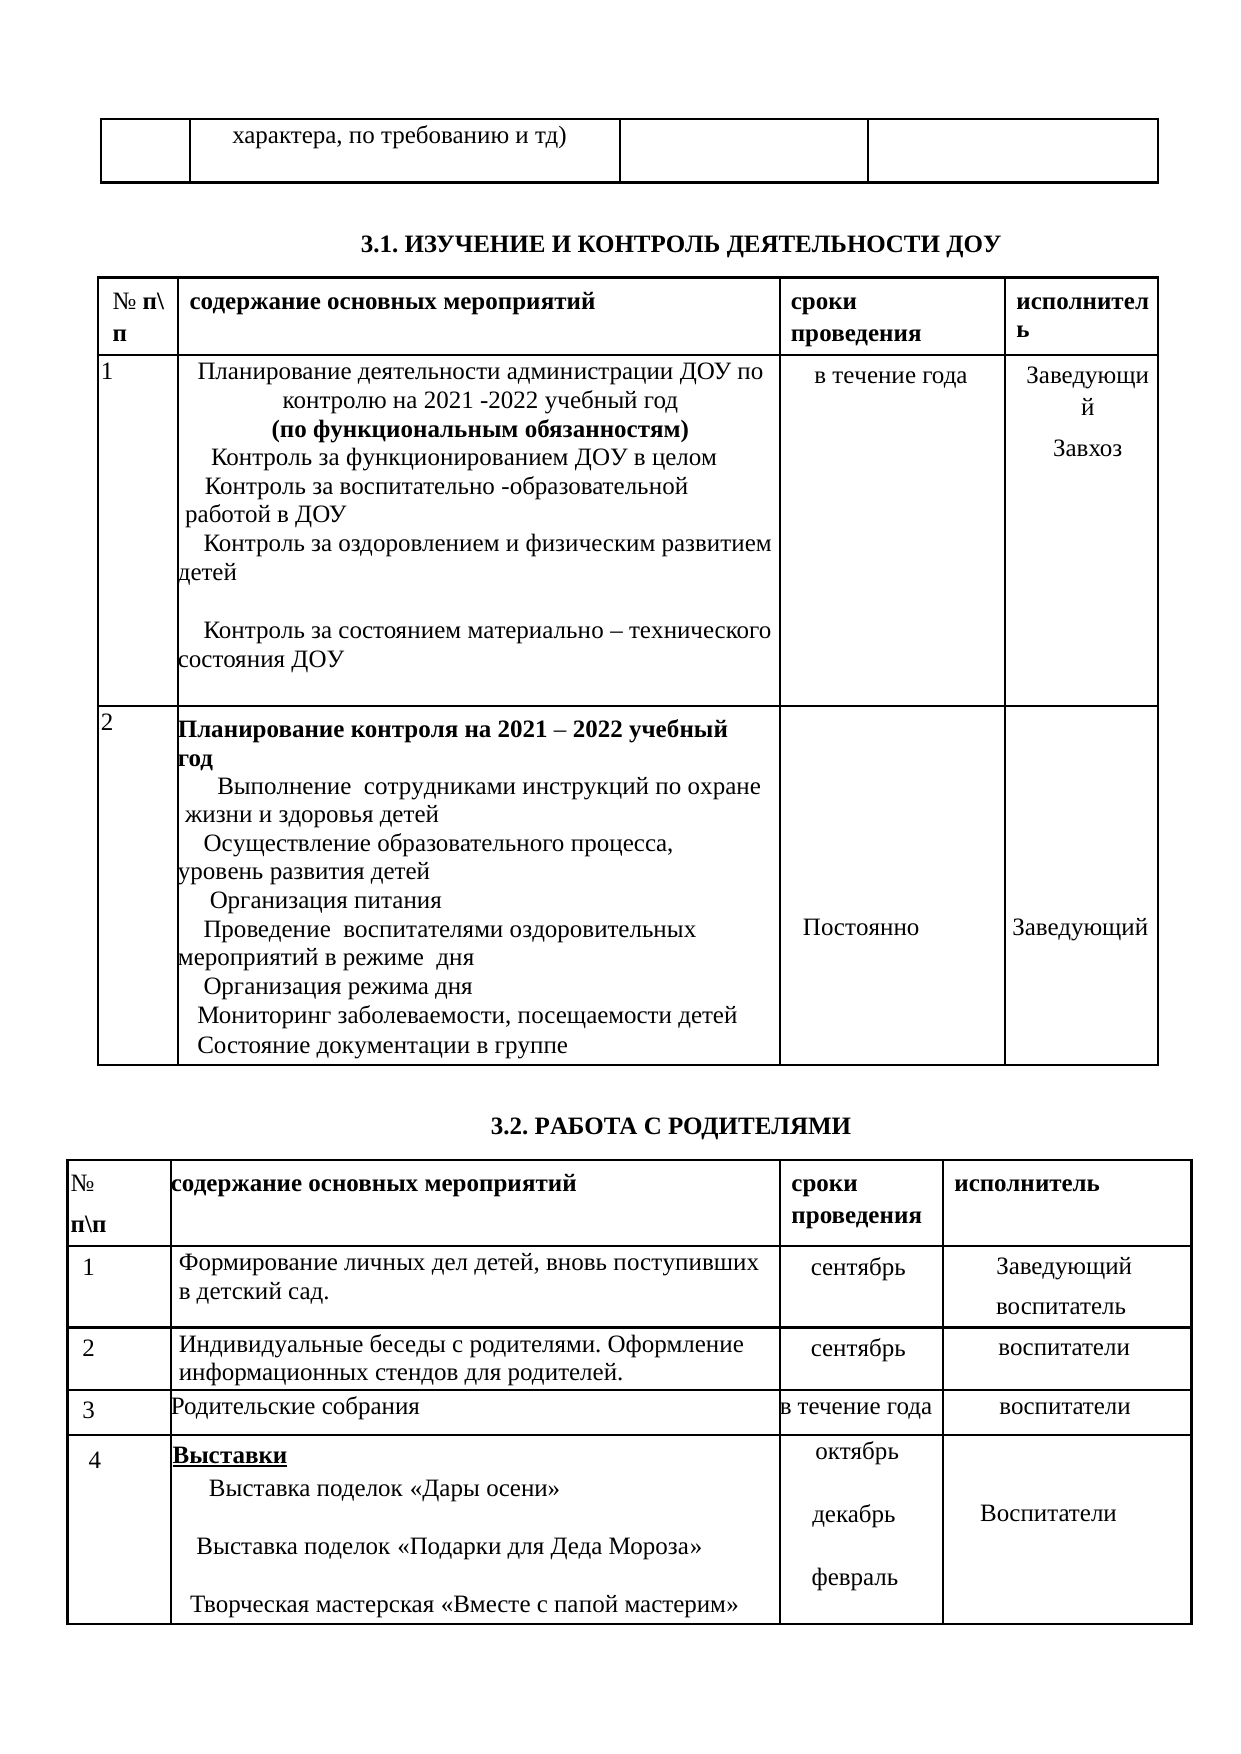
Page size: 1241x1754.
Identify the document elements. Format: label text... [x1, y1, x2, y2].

table_cell воспитатели [944, 1391, 1190, 1434]
table_cell Индивидуальные беседы с родителями. Оформление информационных стендов для родителей. [172, 1329, 779, 1389]
table_header исполнитель [944, 1161, 1190, 1245]
table_cell октябрь декабрь февраль [781, 1436, 942, 1623]
table_cell сентябрь [781, 1247, 942, 1326]
table_cell Родительские собрания [172, 1391, 779, 1434]
table_cell воспитатели [944, 1329, 1190, 1389]
table_cell Заведующий Завхоз [1006, 356, 1157, 705]
table_header содержание основных мероприятий [172, 1161, 779, 1245]
table_cell в течение года [781, 1391, 942, 1434]
text 3.1. ИЗУЧЕНИЕ И КОНТРОЛЬ ДЕЯТЕЛЬНОСТИ ДОУ [361, 229, 1122, 257]
table_cell 1 [69, 1247, 170, 1326]
table_cell [102, 120, 189, 181]
table_cell Воспитатели [944, 1436, 1190, 1623]
table_cell Планирование контроля на 2021 – 2022 учебный год  Выполнение сотрудниками инструкций по охране жизни и здоровья детей  Осуществление образовательного процесса, уровень развития детей  Организация питания  Проведение воспитателями оздоровительных мероприятий в режиме дня  Организация режима дня Мониторинг заболеваемости, посещаемости детей Состояние документации в группе [179, 707, 779, 1063]
table_header № п\п [69, 1161, 170, 1245]
table_cell сентябрь [781, 1329, 942, 1389]
table_cell характера, по требованию и тд) [191, 120, 619, 181]
table_header № п\п [99, 279, 177, 354]
table_cell 4 [69, 1436, 170, 1623]
table_cell 1 [99, 356, 177, 705]
table_cell Заведующий воспитатель [944, 1247, 1190, 1326]
table_cell 2 [69, 1329, 170, 1389]
table_cell 3 [69, 1391, 170, 1434]
table_cell Постоянно [781, 707, 1004, 1063]
table_cell Формирование личных дел детей, вновь поступивших в детский сад. [172, 1247, 779, 1326]
table_cell [869, 120, 1157, 181]
table_cell 2 [99, 707, 177, 1063]
table_header содержание основных мероприятий [179, 279, 779, 354]
table_cell [621, 120, 867, 181]
text 3.2. РАБОТА С РОДИТЕЛЯМИ [491, 1111, 1122, 1140]
table_cell Выставки  Выставка поделок «Дары осени»  Выставка поделок «Подарки для Деда Мороза» Творческая мастерская «Вместе с папой мастерим» [172, 1436, 779, 1623]
table_header исполнитель [1006, 279, 1157, 354]
table_header сроки проведения [781, 279, 1004, 354]
table_cell в течение года [781, 356, 1004, 705]
table_header сроки проведения [781, 1161, 942, 1245]
table_cell Планирование деятельности администрации ДОУ по контролю на 2021 -2022 учебный год (по функциональным обязанностям)  Контроль за функционированием ДОУ в целом Контроль за воспитательно -образовательной работой в ДОУ  Контроль за оздоровлением и физическим развитием детей  Контроль за состоянием материально – технического состояния ДОУ [179, 356, 779, 705]
table_cell Заведующий [1006, 707, 1157, 1063]
